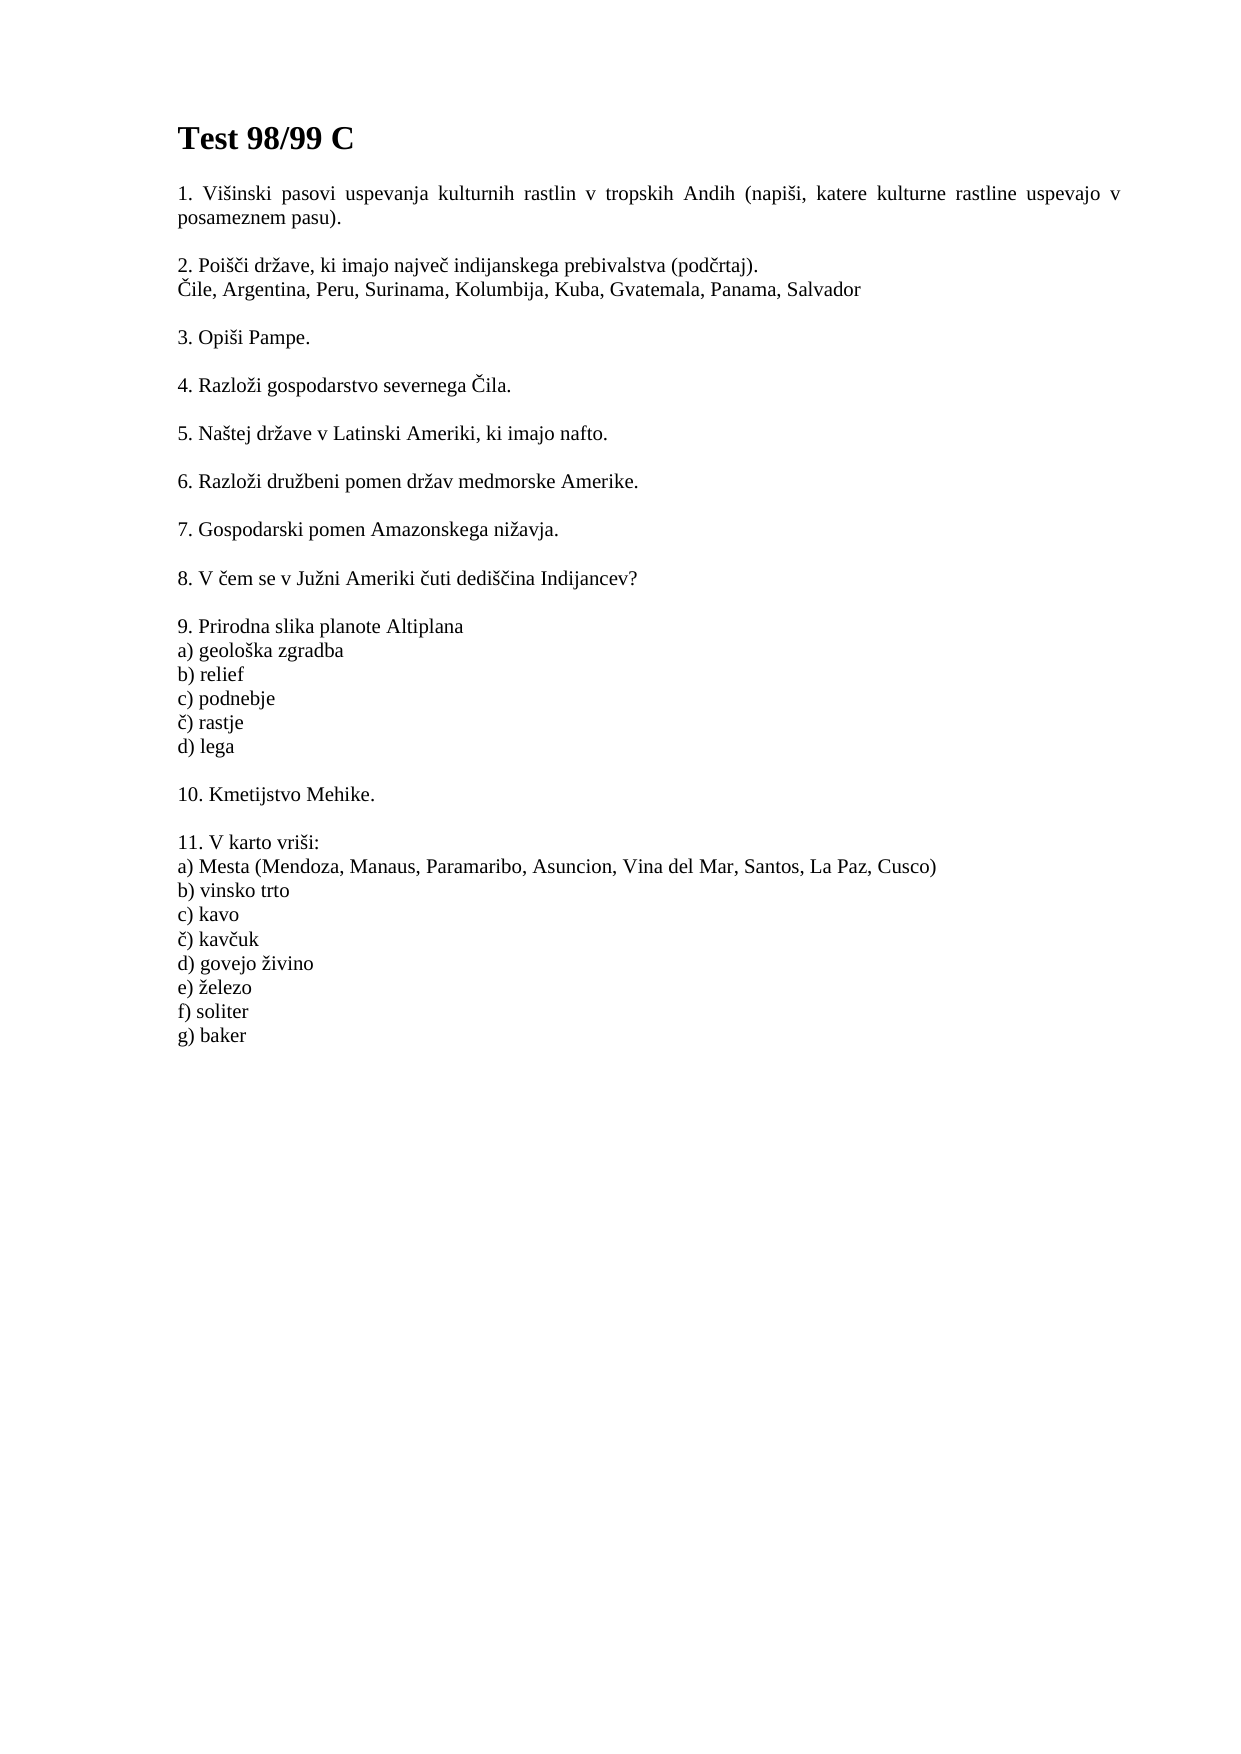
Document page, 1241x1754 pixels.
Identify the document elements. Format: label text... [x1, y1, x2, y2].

text c) kavo [177, 902, 1122, 926]
text 11. V karto vriši: [177, 830, 1122, 854]
text b) vinsko trto [177, 878, 1122, 902]
text Čile, Argentina, Peru, Surinama, Kolumbija, Kuba, Gvatemala, Panama, Salvador [177, 277, 1122, 301]
text 9. Prirodna slika planote Altiplana [177, 614, 1122, 638]
text f) soliter [177, 999, 1122, 1023]
text 10. Kmetijstvo Mehike. [177, 782, 1122, 806]
text 7. Gospodarski pomen Amazonskega nižavja. [177, 517, 1122, 541]
text 3. Opiši Pampe. [177, 325, 1122, 349]
text e) železo [177, 974, 1122, 999]
text 1. Višinski pasovi uspevanja kulturnih rastlin v tropskih Andih (napiši, katere kulturne rastline uspevajo v posameznem pasu). [177, 181, 1122, 229]
text c) podnebje [177, 686, 1122, 710]
text 5. Naštej države v Latinski Ameriki, ki imajo nafto. [177, 421, 1122, 445]
text 4. Razloži gospodarstvo severnega Čila. [177, 373, 1122, 397]
text 2. Poišči države, ki imajo največ indijanskega prebivalstva (podčrtaj). [177, 253, 1122, 277]
text a) geološka zgradba [177, 638, 1122, 662]
text č) kavčuk [177, 926, 1122, 951]
text č) rastje [177, 710, 1122, 734]
text g) baker [177, 1023, 1122, 1047]
text 6. Razloži družbeni pomen držav medmorske Amerike. [177, 469, 1122, 493]
text d) lega [177, 734, 1122, 758]
text Test 98/99 C [177, 118, 1122, 156]
text b) relief [177, 662, 1122, 686]
text a) Mesta (Mendoza, Manaus, Paramaribo, Asuncion, Vina del Mar, Santos, La Paz, Cusco) [177, 854, 1122, 878]
text d) govejo živino [177, 951, 1122, 974]
text 8. V čem se v Južni Ameriki čuti dediščina Indijancev? [177, 566, 1122, 589]
